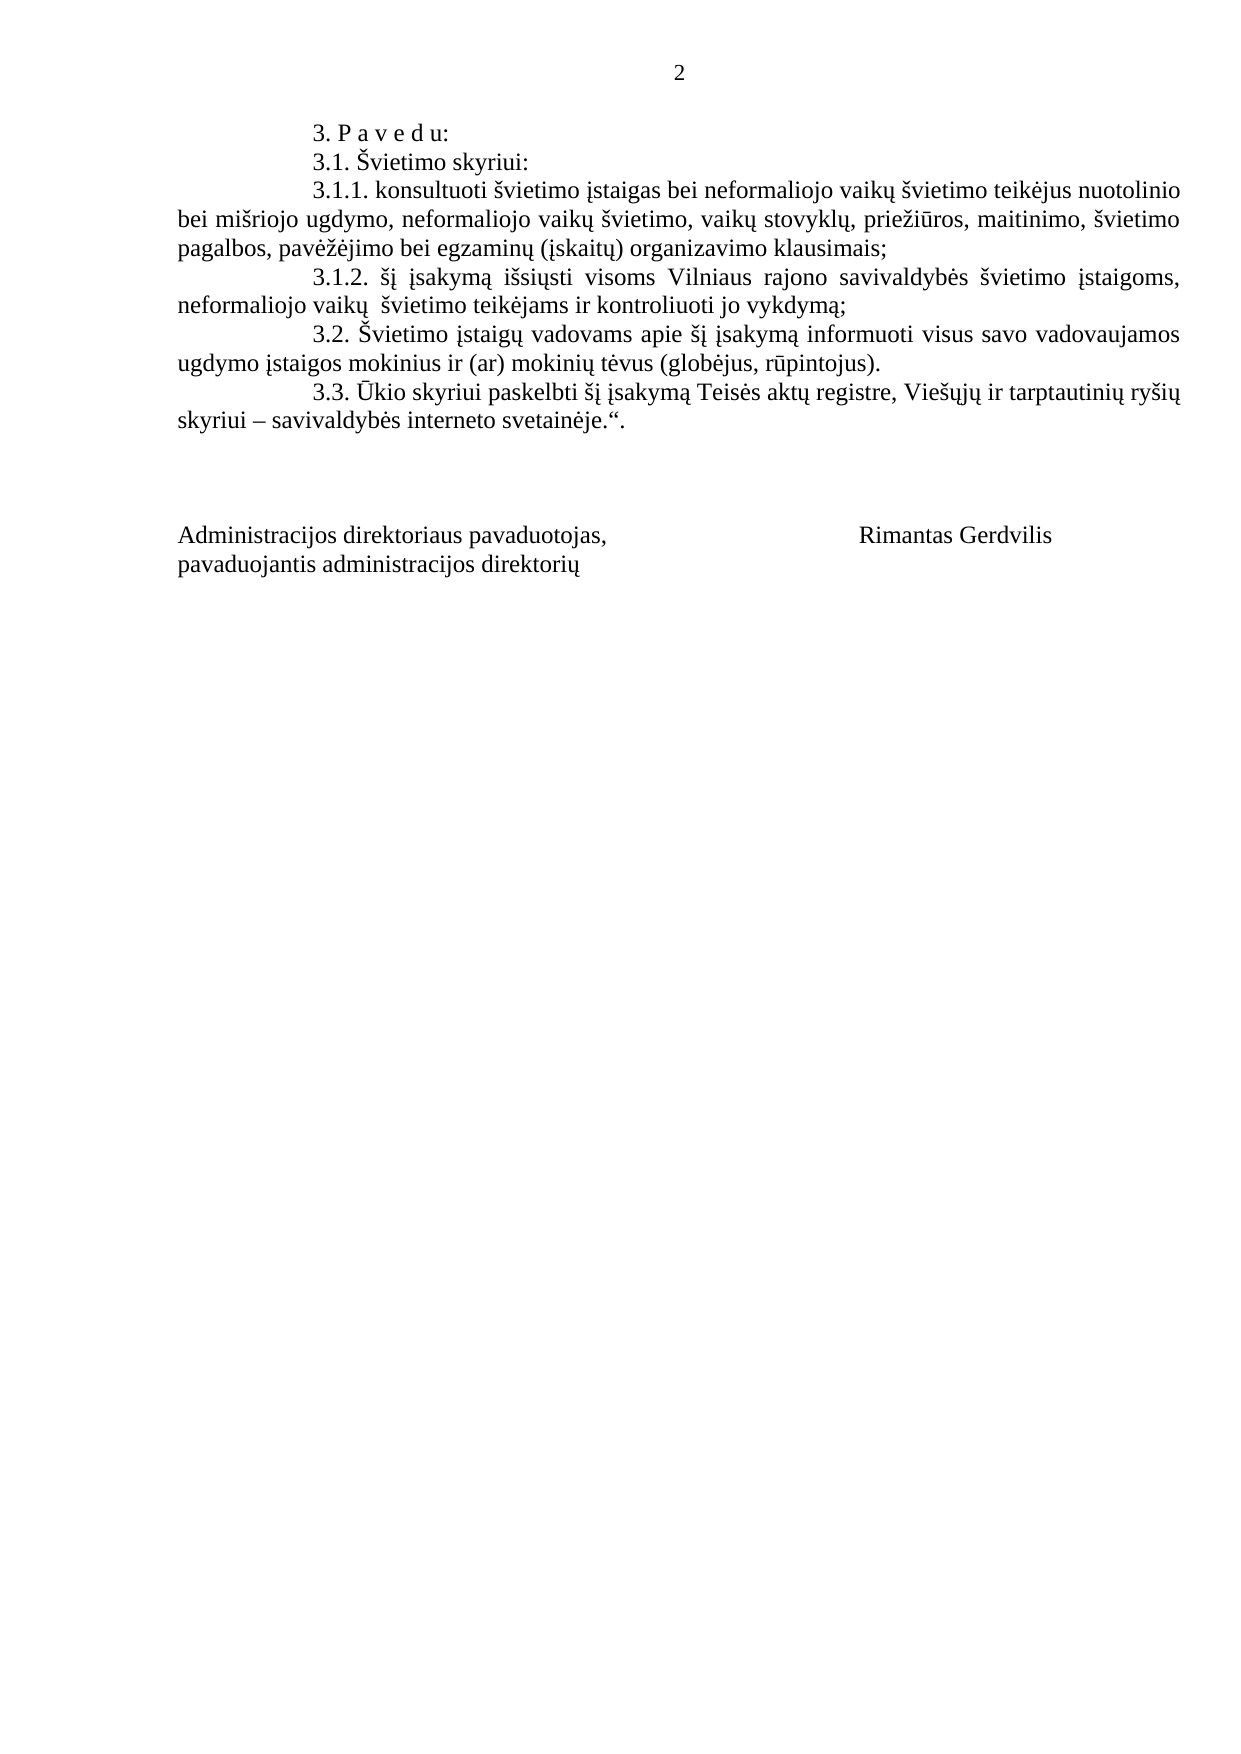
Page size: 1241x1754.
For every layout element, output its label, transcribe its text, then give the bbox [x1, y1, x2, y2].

text pavaduojantis administracijos direktorių [177, 549, 1181, 578]
text 3.3. Ūkio skyriui paskelbti šį įsakymą Teisės aktų registre, Viešųjų ir tarptautinių ryšių skyriui – savivaldybės interneto svetainėje.“. [177, 377, 1181, 434]
text 3.1. Švietimo skyriui: [177, 147, 1181, 176]
text 3.1.1. konsultuoti švietimo įstaigas bei neformaliojo vaikų švietimo teikėjus nuotolinio bei mišriojo ugdymo, neformaliojo vaikų švietimo, vaikų stovyklų, priežiūros, maitinimo, švietimo pagalbos, pavėžėjimo bei egzaminų (įskaitų) organizavimo klausimais; [177, 176, 1181, 262]
text 3.1.2. šį įsakymą išsiųsti visoms Vilniaus rajono savivaldybės švietimo įstaigoms, neformaliojo vaikų švietimo teikėjams ir kontroliuoti jo vykdymą; [177, 262, 1181, 319]
text 3. P a v e d u: [177, 118, 1181, 147]
text 3.2. Švietimo įstaigų vadovams apie šį įsakymą informuoti visus savo vadovaujamos ugdymo įstaigos mokinius ir (ar) mokinių tėvus (globėjus, rūpintojus). [177, 319, 1181, 377]
text Administracijos direktoriaus pavaduotojas, Rimantas Gerdvilis [177, 521, 1181, 549]
